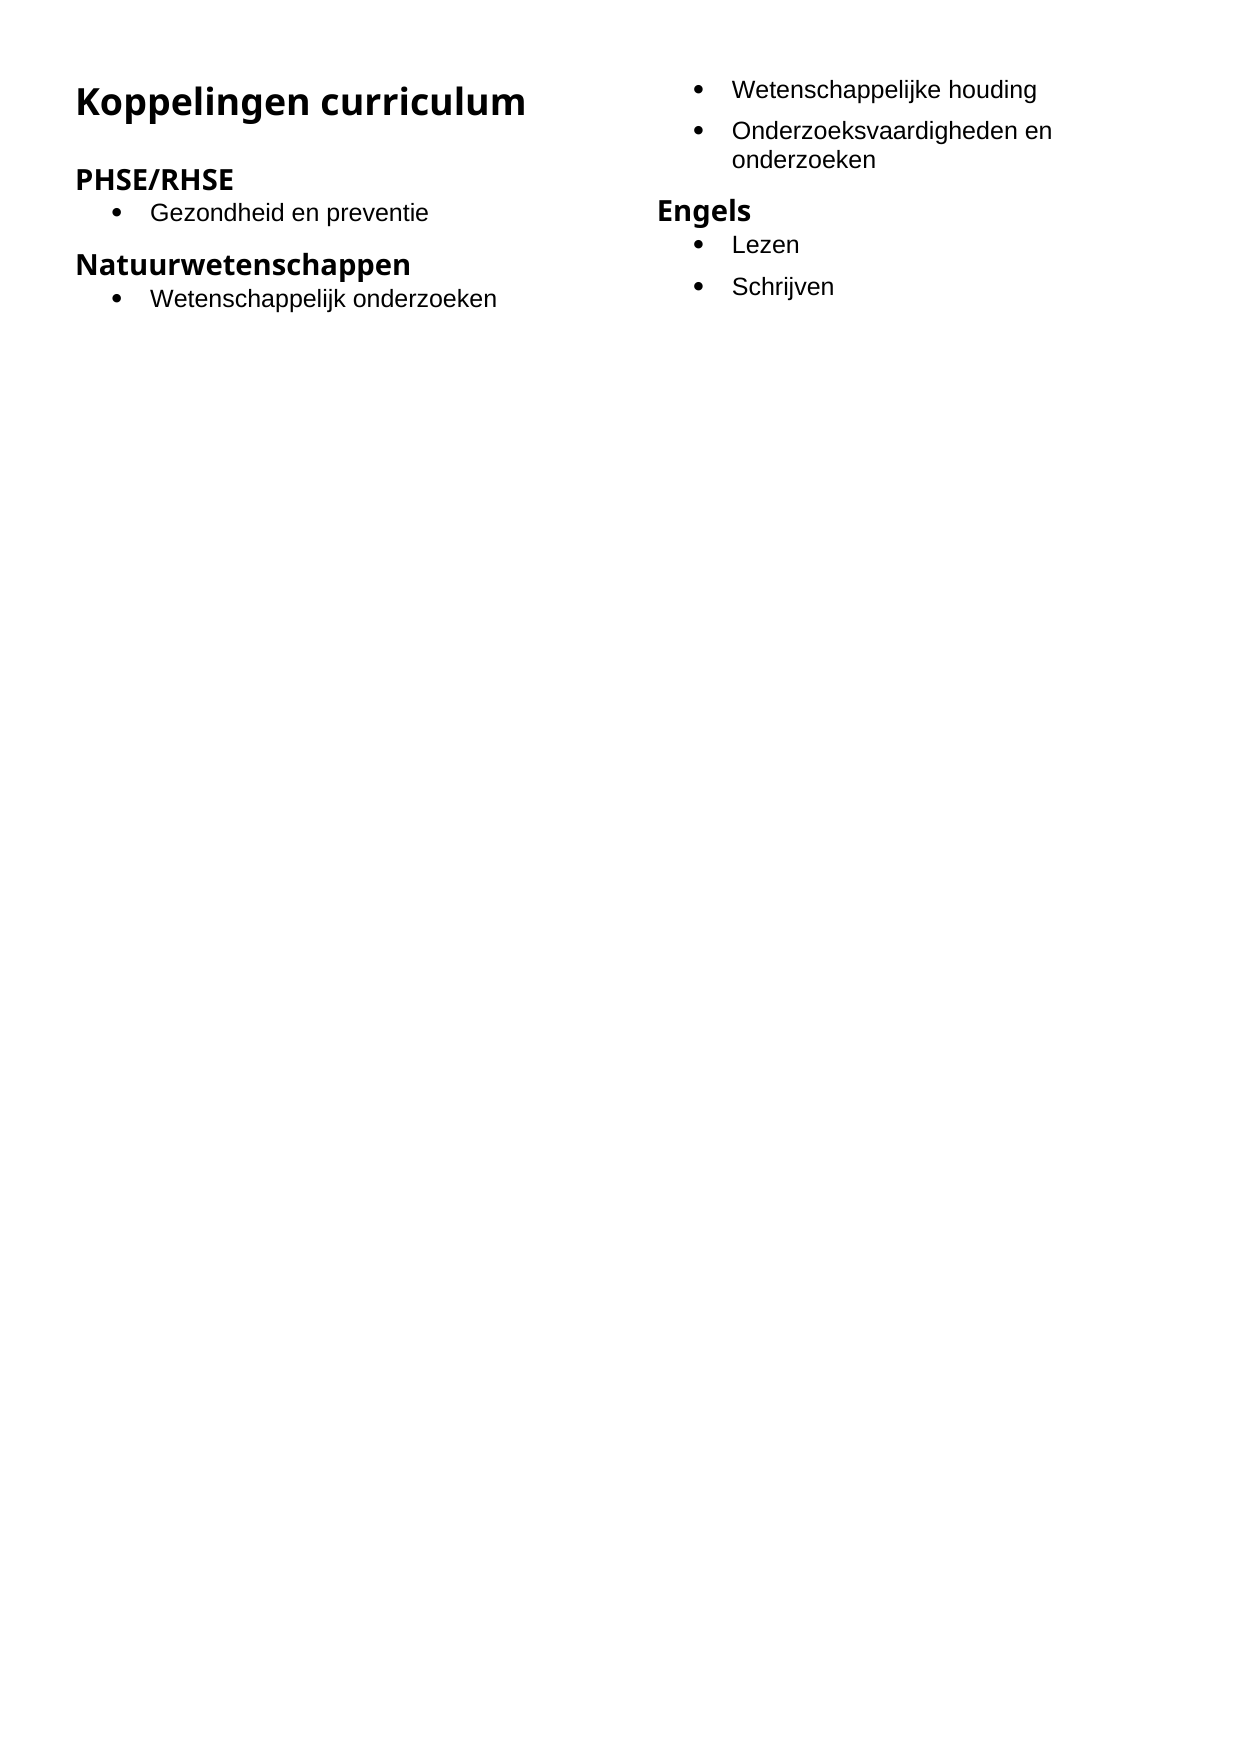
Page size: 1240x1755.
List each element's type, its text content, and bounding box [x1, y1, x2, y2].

list Gezondheid en preventie [112, 198, 583, 227]
subtitle Natuurwetenschappen [75, 244, 583, 284]
list Schrijven [694, 272, 1164, 301]
list Lezen [694, 230, 1164, 259]
subtitle Koppelingen curriculum [75, 75, 583, 126]
list Onderzoeksvaardigheden en onderzoeken [694, 116, 1164, 174]
list Wetenschappelijk onderzoeken [112, 284, 583, 312]
subtitle PHSE/RHSE [75, 159, 583, 198]
list Wetenschappelijke houding [694, 75, 1164, 104]
subtitle Engels [657, 191, 1164, 230]
